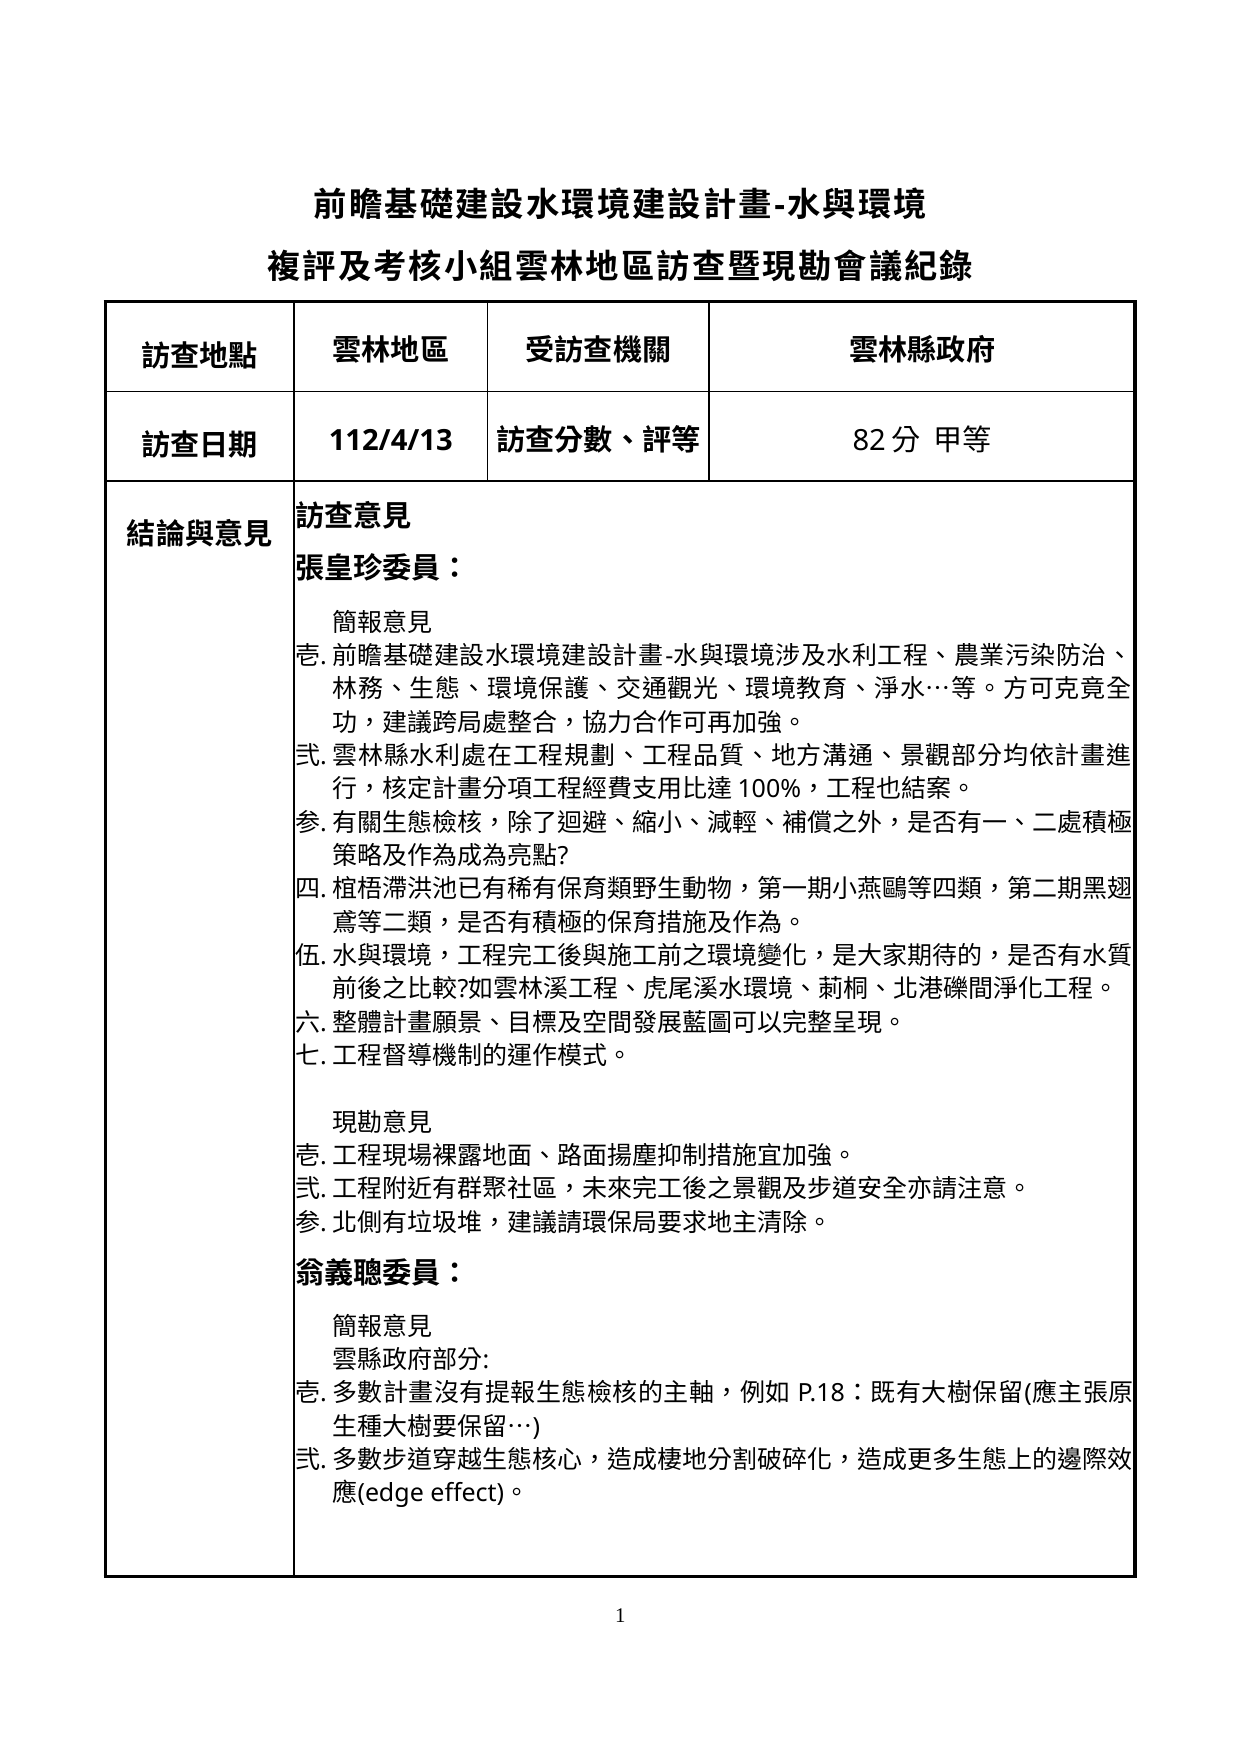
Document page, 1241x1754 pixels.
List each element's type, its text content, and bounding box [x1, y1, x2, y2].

table_cell 結論與意見 [107, 482, 293, 1575]
table_cell 訪查分數、評等 [488, 392, 708, 480]
table_header 雲林地區 [295, 303, 487, 391]
text 複評及考核小組雲林地區訪查暨現勘會議紀錄 [187, 239, 1053, 288]
table_cell 訪查意見 張皇珍委員： 簡報意見 前瞻基礎建設水環境建設計畫-水與環境涉及水利工程、農業污染防治、林務、生態、環境保護、交通觀光、環境教育、淨水…等。方可克竟全功，建議跨局處整合，協力合作可再加強。 雲林縣水利處在工程規劃、工程品質、地方溝通、景觀部分均依計畫進行，核定計畫分項工程經費支用比達100%，工程也結案。 有關生態檢核，除了迴避、縮小、減輕、補償之外，是否有一、二處積極策略及作為成為亮點? 椬梧滯洪池已有稀有保育類野生動物，第一期小燕鷗等四類，第二期黑翅鳶等二類，是否有積極的保育措施及作為。 水與環境，工程完工後與施工前之環境變化，是大家期待的，是否有水質前後之比較?如雲林溪工程、虎尾溪水環境、莿桐、北港礫間淨化工程。 整體計畫願景、目標及空間發展藍圖可以完整呈現。 工程督導機制的運作模式。 現勘意見 工程現場裸露地面、路面揚塵抑制措施宜加強。 工程附近有群聚社區，未來完工後之景觀及步道安全亦請注意。 北側有垃圾堆，建議請環保局要求地主清除。 翁義聰委員： 簡報意見 雲縣政府部分: 多數計畫沒有提報生態檢核的主軸，例如P.18：既有大樹保留(應主張原生種大樹要保留…) 多數步道穿越生態核心，造成棲地分割破碎化，造成更多生態上的邊際效應(edge effect)。 生態檢核團隊部分: 整體意見：各計畫生態調查結果過於強調野生動物保育法中的保育類物種，而缺少完整的生態系觀念，導致零星報導各級保育類(「瀕臨絕種」、「珍貴稀有」及「其他應予保育」之野生動物等三個保育等級，但對於各級保育類所需的生活史各階段需求有進一步描述甚至設計進入工程規劃中。 1.保全對象與關注物種不限定各級保育類，也有可能是牠們的食物與棲地，如諸羅樹蛙、小水灘、藻類、水生昆蟲、喬木…。 2.提過的關注物種，不是只有名錄，是需要迴避、縮小、減輕、補償大原則，再加上保育策略。 3.植物生態保育方面除就地保全老樹外，儘量以種植本地原生種植栽之「根生苗或小苗，以及多種多棵」代替移植一棵老樹，以營造生物多樣性。例如假以時日，鳥帶來的構樹、樟樹、楝…等種源，未來成林亦為鳥類重要棲地。 各計畫 1.P.8：雲林溪水環境改善計畫，鳳凰木為外來種且有褐根病問題，另小葉欖仁的花與果沒有動物利用，這兩種建議移除。有時社區居民會認為高大的芒果樹有社區文化意涵，則可保留。 2.P.8：椬梧滯洪池水環境改善計畫鳳頭潛鴨的食物二枚貝「台灣花瓣蛤」及其他食源建議列入關注物種。此外南池(P.13紅色之水中島)，80年級90年代原有高蹺鴴及東方環頸鴴繁殖，故建議列入關注物種，持續追蹤。 3. P.8：斗六市後庒埤水域環境改善計畫，應針對諸羅樹蛙及建議保留區(P.19)分別「補提保育措施」、樹蛙繁殖期之地表環境及補充監測結果。 4.P.8：斗南他里霧(Taliwu)埤公園水域水環境改善計畫，原調查調查時間為111年4月(參見P.19的圖)，沒有針對兩生類繁殖鳴唱季節做調查，請再次利用雨季(預期112年5、6月)補充調查諸羅樹蛙等蛙類。 5.P.8：二崙四番地生態水岸園區水環境改善計畫，請研議民眾常見之濕地鳥類與蛙類以做為本案之關注物種，請補充。 6.P.9：雲林溪水環境，斑文鳥已逐漸減少，建議將燕鴴(P.18)同時作為關注物種，並了解是否有繁殖族群？ 7.P.10：雲林溪水環境，.對於自然枯死的樟樹，因為成熟樟樹果實為鳥類食物之一。因此，建議保育策略為補償「補植多棵小苗」。2).小葉欖仁(P.11應為無鳥類會來覓食)，建議移除。 8.P.11：…完工後應進行植生復育，並選用原生植物為主。==>完工後應進行植生復育，並選用原生植物。刪除原則二字。 9.P.12：圖說中的 保留既有喬木==>建議改成 保留既有原生種喬木。 10.P.14：椬梧滯洪池水環境，巴西胡椒木為強勢外來種，建議移除。(高雄市茄萣濕定已進行第一波移除，目前持續監測中。另，田菁亦請移除。木麻黃為黑翅鳶一無可能築巢喬木(椬梧農場曾有案例)，有替代喬木之前暫不移除。 11.P.17：濁水溪親水文化園區整體改善計畫最後一段(句)，應增加紅尾伯勞食物的保育策略。 12.P.24：四番地生態水岸園區水環境，既然建議「迴避保安林帶: 保安林提供留鳥及過境鳥停棲、覓食與生存空間。==>但圖中卻有一條白色的原林務局施設的簡易「保安林自然步道」，有違原來迴避建議，請說明，故建議與湖邊步道結合，刪掉繞環線的其中一段自然步道。 現勘意見 長紅木為外來種，請不要種建議改為台東石楠、椬梧、當隔羅漢松等。 水門管理與「滯洪池」目的不符合。 水中島可種不怕的水社柳，等五年淹沒一次的耐淹喬木。 行道樹楓香長得不錯，可考慮。 黑頭六鳥的食物包括木本科植物甜根子等。增加文鳥沙浴的沙土區。 植栽澆灌盡量就地取水。 陳中憲委員： 簡報意見 P5斗六市後庄埤水域環境改善計畫目前仍施工中，惟已支用比為100%，似已執行及支用完畢，其原因尚請補充說明。 P7椬梧滯洪池水環境改善工程(二期)核定補助經費為115,854千元，惟發包後僅為10,180千元，差異甚大，原因為何?是否有誤植情形?請釐清。 P11~P13相關核定計畫在公民參與工作如培力學堂、工作坊、座談會、說明會、公民論壇、協調會等著力甚深，在縣府人力有限，同仁身兼繁多業務情形下，仍能積極投入，對提升政策成熟度及促進民眾對機關信任感及人民與政府良性互動有正面效果，值得肯定嘉許。 後續維護管理單位建議可嘗試借助企業力量，推動企業認養模式以創造多贏局面。 媒體輿論及文宣宣導部份，建議結合目前行動力及推廣力強大之網路頻道主代為介紹推廣，應更能直接且有效的宣導雲林縣政府在水與環境建設工作的努力及成效。 生態檢核 貴團隊所負責生態檢核工作與主辦單位簡報P16~17所列各核定計畫之生態檢核團隊工作內容或性質有何不同?工作內容有無重複?如何責任分工相輔相成以放大成效，建請補充。 現勘意見 多功能廣場及箱涵頂高度落差超過2公尺邊緣部份，請設置適當強度之防墜設施。 多功能廣場及箱涵頂部分裸露鋼筋未加保護套。 休閒步道邊坡有沖蝕溝發生，請改善。 鋼筋材料未妥善墊高保護。 工地揚塵抑制措施不足。 張坤城委員： 簡報意見 先前各批次案件執行率均達100%給予肯定。 較大的案件在地方說明會的辦理場次相當多，有些工作坊也辦理多場次，能邀請地方公眾及NGO團體一起參加，進而將討論納入到規劃設計中給予肯定，尤其是雲林溪的相關案例可說相當成功且受到眾多媒體報導，可整理供其他案件參考。 已完成之案件可彙整其原設定之預期目標，效益是否達成，又水環境改善案件應可補充說明施工前後的改善狀況，包含水質改善情況、生態環境改善情形(生物多樣性、綠覆蓋面積、外來入侵種移除…等)，帶動觀光效益、辦理環境* 參與人次等。並請盡可能以實際數據量化呈現。 人工構造物或不透水鋪面請朝減量設計方向努力。 減碳部分如有相關資料建議可補充說明。 生態檢核 施工前後之生態檢核資料應可以進行比較分析說明，而非只是生物調查資料的呈現。 生態改善建議以量化數據呈現，如多樣性物種數、綠面積增加與否、自然度提升情形等。 建議將生態上在水環境改善案中出現之亮點彙整進行補充說明。 施工前後應盡可能以同角度進行拍攝，較能看出施工前後之比較改變情形。 現勘意見 外來種植栽建議改採原生種。 裸露土層可加強防塵網鋪設或以稻草稈鋪設，加強灑水等措施。 滯洪池中的小島未說明用途，或可朝生態島設計，加強生態性設計。 未來池中是否需有其生態基流量需維持，如何持續請補充說明。 水域中有外來入侵種布袋蓮及大萍，建議需清除。 經濟部水利署： 簡報意見 後庄埤滯洪排水設施水環境改善計畫，截至112年4月13日，預定進度88.05%，實際進度88.10%，預定完工日112年5月7日，目前辦理情形為第二次變更設計辦理中，請加緊趕辦。 P37提到後庄埤滯洪排水設施水環境改善計畫係以淨化水質之溼地生態之效益為主，現況雖未完工，惟仍不見有入流水量，本工程如係與農田水利署放水圳路取水，建請加強橫向溝通聯繫。 生態檢核 請於工程告示牌公開生態檢核資料連結網址及QRcode。並將生態檢核相關資訊之查詢方式載明於公共工程告示牌「重要公告事項」欄位。 現勘意見 本案工區農水署放水圳路旁邊坡有垂直裂縫，請改善。 工區內揚塵嚴重，請加強揚塵改善措施並未鋪設防塵網。 工區內施工便道處鋪設廢棄太空包未移除，請改善。 工區內有零星材料置放，請增設材料堆置區並增設標示牌。 工區內尚有多處營建廢棄物尚未清除，請儘速清除。 工區內部分邊坡處有掏空現象，請改善。 本署第五河川局： 簡報意見 簡報部份建議爾後將「空間發展藍圖成果」、「總執行經費」、「總執行率」、「總之用比」、「歷次訪查意見辦理情形」納入簡報說明。 效益分析建議盡量量化說明，並增加植樹減碳的成效說明。 請縣府加速辦理「後庄埤水域環境改善計畫」及「四番地生態水岸生態水岸園區水環境改善計畫」工程執行及核銷作業，以利提高執行率及支用比。 現勘意見 工區的東北側，緊鄰道路落差甚大，恐有安全疑慮，請確認穩定性，另評估恢復自然邊坡並植生。 請加速辦理植栽，建議用4月底前完成。 綜合結論： 各委員及單位代表意見請受訪單位參酌辦理，並於112年5月12日前改善完成，同時將改善辦理情形及照片彙整成冊，函送經濟部並副知其他參與訪查部會辦理結案。 [295, 482, 1133, 1575]
text 前瞻基礎建設水環境建設計畫-水與環境 [187, 164, 1053, 239]
table_header 訪查地點 [107, 303, 293, 391]
table_cell 訪查日期 [107, 392, 293, 480]
table_header 受訪查機關 [488, 303, 708, 391]
table_cell 112/4/13 [295, 392, 487, 480]
table_cell 82分 甲等 [710, 392, 1133, 480]
table_header 雲林縣政府 [710, 303, 1133, 391]
